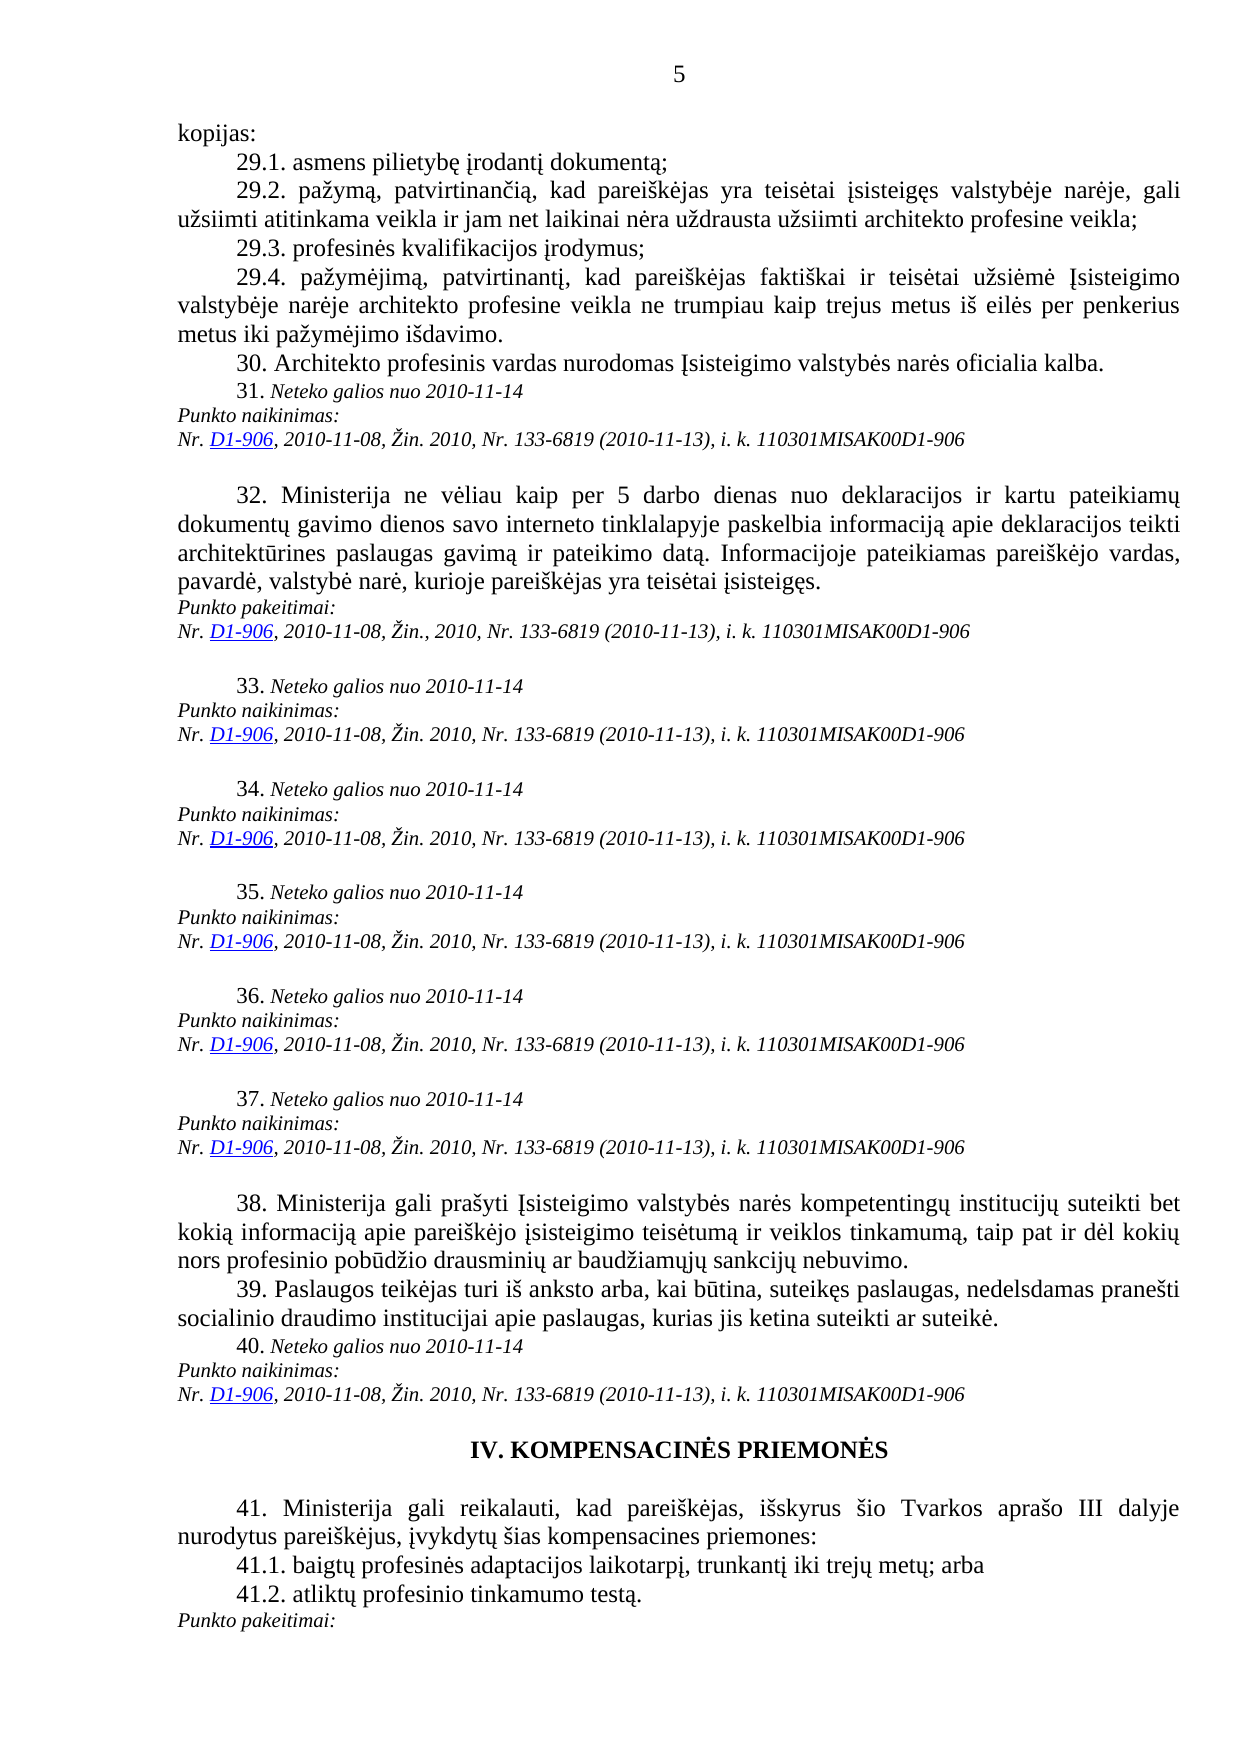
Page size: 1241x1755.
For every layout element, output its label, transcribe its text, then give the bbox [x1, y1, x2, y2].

text 32. Ministerija ne vėliau kaip per 5 darbo dienas nuo deklaracijos ir kartu pateikiamų dokumentų gavimo dienos savo interneto tinklalapyje paskelbia informaciją apie deklaracijos teikti architektūrines paslaugas gavimą ir pateikimo datą. Informacijoje pateikiamas pareiškėjo vardas, pavardė, valstybė narė, kurioje pareiškėjas yra teisėtai įsisteigęs. [177, 480, 1181, 595]
text Punkto naikinimas: [177, 1358, 1181, 1382]
text 29.4. pažymėjimą, patvirtinantį, kad pareiškėjas faktiškai ir teisėtai užsiėmė Įsisteigimo valstybėje narėje architekto profesine veikla ne trumpiau kaip trejus metus iš eilės per penkerius metus iki pažymėjimo išdavimo. [177, 262, 1181, 348]
text Nr. D1-906, 2010-11-08, Žin. 2010, Nr. 133-6819 (2010-11-13), i. k. 110301MISAK00D1-906 [177, 1382, 1181, 1406]
text 29.2. pažymą, patvirtinančią, kad pareiškėjas yra teisėtai įsisteigęs valstybėje narėje, gali užsiimti atitinkama veikla ir jam net laikinai nėra uždrausta užsiimti architekto profesine veikla; [177, 176, 1181, 233]
text Punkto naikinimas: [177, 698, 1181, 722]
text Nr. D1-906, 2010-11-08, Žin., 2010, Nr. 133-6819 (2010-11-13), i. k. 110301MISAK00D1-906 [177, 619, 1181, 643]
text Punkto naikinimas: [177, 905, 1181, 929]
text 30. Architekto profesinis vardas nurodomas Įsisteigimo valstybės narės oficialia kalba. [177, 348, 1181, 377]
text kopijas: [177, 118, 1181, 147]
text IV. KOMPENSACINĖS PRIEMONĖS [177, 1435, 1181, 1464]
text Punkto naikinimas: [177, 802, 1181, 826]
text Nr. D1-906, 2010-11-08, Žin. 2010, Nr. 133-6819 (2010-11-13), i. k. 110301MISAK00D1-906 [177, 1032, 1181, 1056]
text 33. Neteko galios nuo 2010-11-14 [177, 672, 1181, 698]
text Nr. D1-906, 2010-11-08, Žin. 2010, Nr. 133-6819 (2010-11-13), i. k. 110301MISAK00D1-906 [177, 929, 1181, 953]
text 37. Neteko galios nuo 2010-11-14 [177, 1085, 1181, 1111]
text Nr. D1-906, 2010-11-08, Žin. 2010, Nr. 133-6819 (2010-11-13), i. k. 110301MISAK00D1-906 [177, 722, 1181, 746]
text Punkto pakeitimai: [177, 1608, 1181, 1632]
text Punkto naikinimas: [177, 403, 1181, 427]
text Punkto naikinimas: [177, 1008, 1181, 1032]
text 34. Neteko galios nuo 2010-11-14 [177, 775, 1181, 802]
text 31. Neteko galios nuo 2010-11-14 [177, 377, 1181, 403]
text 41.2. atliktų profesinio tinkamumo testą. [177, 1579, 1181, 1608]
text 39. Paslaugos teikėjas turi iš anksto arba, kai būtina, suteikęs paslaugas, nedelsdamas pranešti socialinio draudimo institucijai apie paslaugas, kurias jis ketina suteikti ar suteikė. [177, 1274, 1181, 1332]
text Punkto naikinimas: [177, 1111, 1181, 1135]
text Nr. D1-906, 2010-11-08, Žin. 2010, Nr. 133-6819 (2010-11-13), i. k. 110301MISAK00D1-906 [177, 826, 1181, 850]
text 40. Neteko galios nuo 2010-11-14 [177, 1332, 1181, 1358]
text Punkto pakeitimai: [177, 595, 1181, 619]
text 35. Neteko galios nuo 2010-11-14 [177, 878, 1181, 905]
text 41.1. baigtų profesinės adaptacijos laikotarpį, trunkantį iki trejų metų; arba [177, 1550, 1181, 1579]
text Nr. D1-906, 2010-11-08, Žin. 2010, Nr. 133-6819 (2010-11-13), i. k. 110301MISAK00D1-906 [177, 427, 1181, 451]
text 41. Ministerija gali reikalauti, kad pareiškėjas, išskyrus šio Tvarkos aprašo III dalyje nurodytus pareiškėjus, įvykdytų šias kompensacines priemones: [177, 1493, 1181, 1550]
text 38. Ministerija gali prašyti Įsisteigimo valstybės narės kompetentingų institucijų suteikti bet kokią informaciją apie pareiškėjo įsisteigimo teisėtumą ir veiklos tinkamumą, taip pat ir dėl kokių nors profesinio pobūdžio drausminių ar baudžiamųjų sankcijų nebuvimo. [177, 1188, 1181, 1274]
text Nr. D1-906, 2010-11-08, Žin. 2010, Nr. 133-6819 (2010-11-13), i. k. 110301MISAK00D1-906 [177, 1135, 1181, 1159]
text 36. Neteko galios nuo 2010-11-14 [177, 982, 1181, 1008]
text 29.1. asmens pilietybę įrodantį dokumentą; [177, 147, 1181, 176]
text 29.3. profesinės kvalifikacijos įrodymus; [177, 233, 1181, 262]
